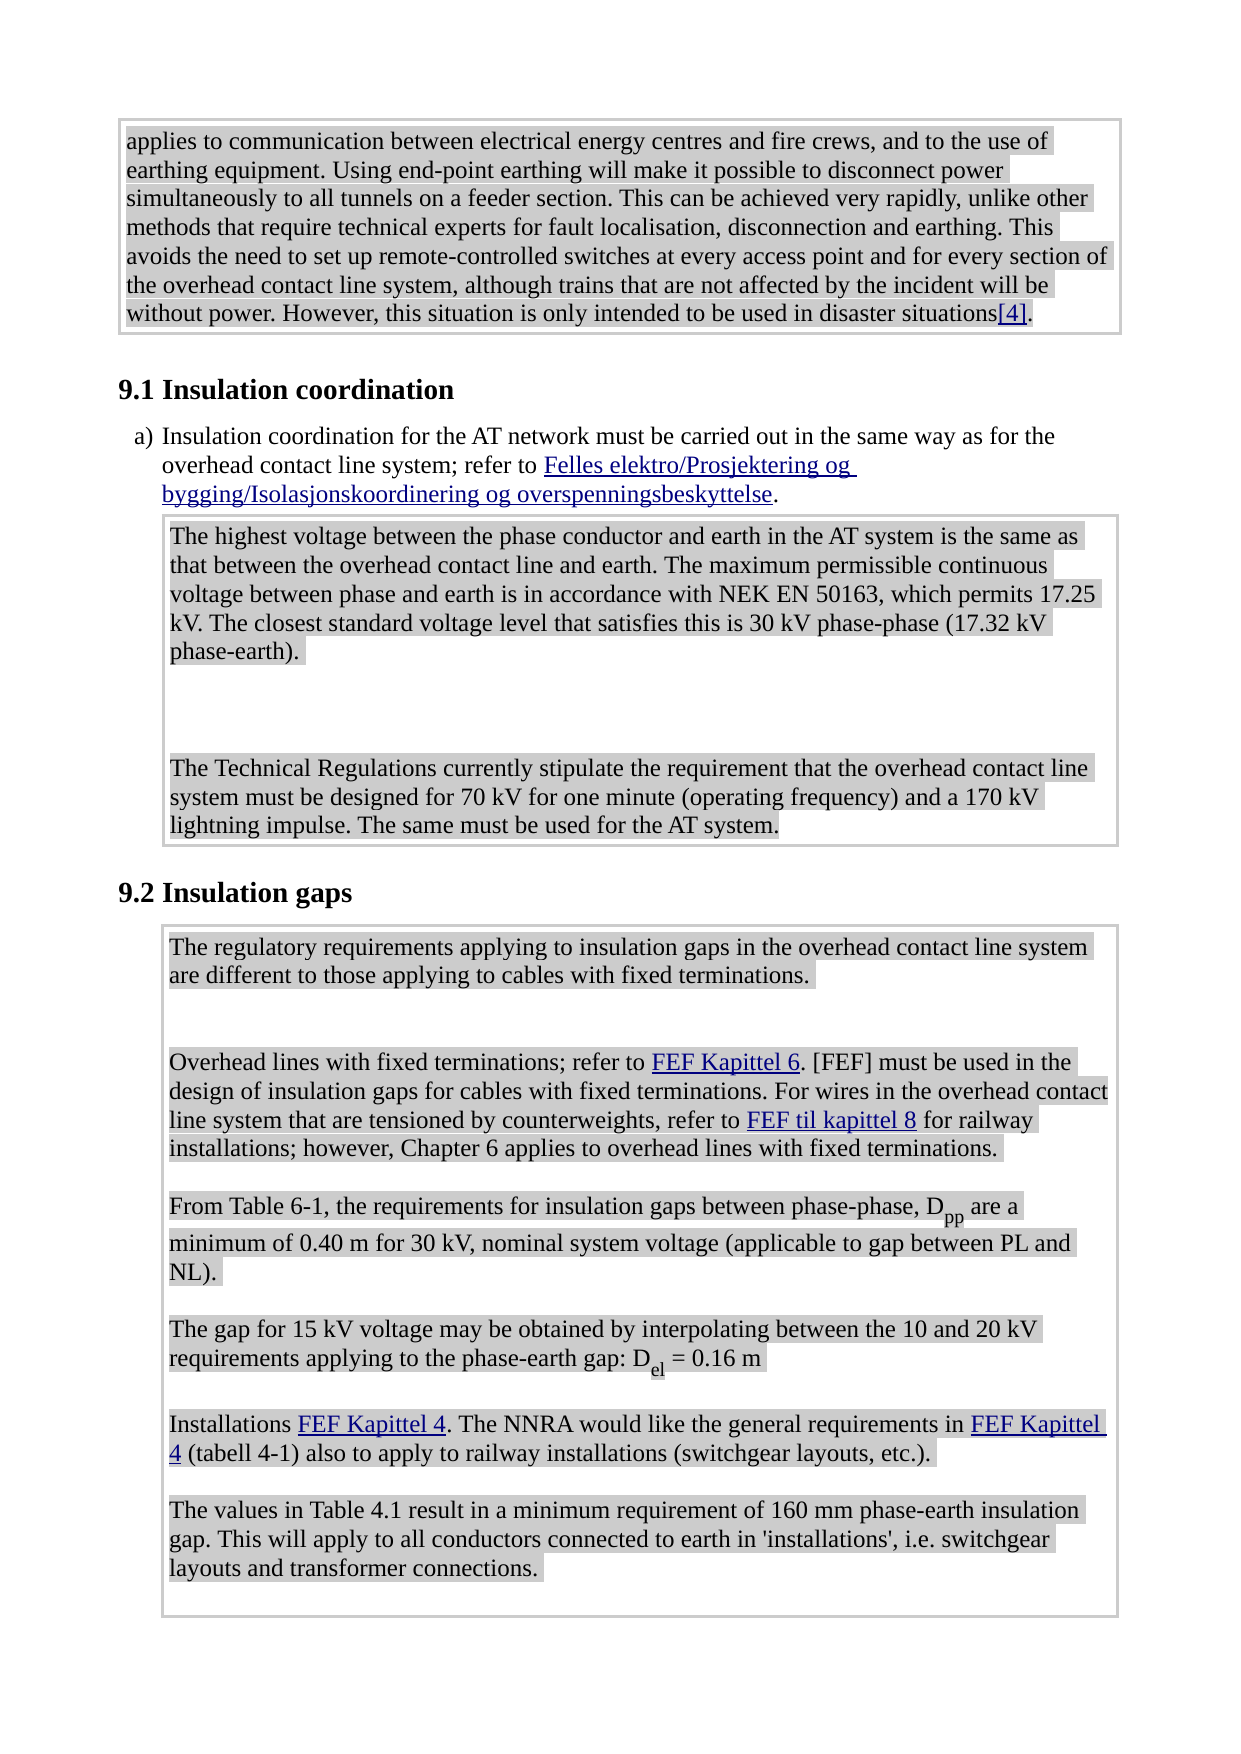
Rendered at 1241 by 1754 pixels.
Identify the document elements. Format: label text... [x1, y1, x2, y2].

table_cell [131, 511, 159, 850]
table_header a) [131, 419, 159, 511]
subtitle 9.2 Insulation gaps [118, 875, 1122, 908]
table_cell [118, 511, 131, 850]
table_header The regulatory requirements applying to insulation gaps in the overhead contact line system are different to those applying to cables with fixed terminations. Overhead lines with fixed terminations; refer to FEF Kapittel 6. [FEF] must be used in the design of insulation gaps for cables with fixed terminations. For wires in the overhead contact line system that are tensioned by counterweights, refer to FEF til kapittel 8 for railway installations; however, Chapter 6 applies to overhead lines with fixed terminations. From Table 6-1, the requirements for insulation gaps between phase-phase, Dpp are a minimum of 0.40 m for 30 kV, nominal system voltage (applicable to gap between PL and NL). The gap for 15 kV voltage may be obtained by interpolating between the 10 and 20 kV requirements applying to the phase-earth gap: Del = 0.16 m Installations FEF Kapittel 4. The NNRA would like the general requirements in FEF Kapittel 4 (tabell 4-1) also to apply to railway installations (switchgear layouts, etc.). The values in Table 4.1 result in a minimum requirement of 160 mm phase-earth insulation gap. This will apply to all conductors connected to earth in 'installations', i.e. switchgear layouts and transformer connections. [158, 921, 1122, 1621]
text applies to communication between electrical energy centres and fire crews, and to the use of earthing equipment. Using end-point earthing will make it possible to disconnect power simultaneously to all tunnels on a feeder section. This can be achieved very rapidly, unlike other methods that require technical experts for fault localisation, disconnection and earthing. This avoids the need to set up remote-controlled switches at every access point and for every section of the overhead contact line system, although trains that are not affected by the incident will be without power. However, this situation is only intended to be used in disaster situations[4]. [121, 121, 1119, 332]
table_header [118, 921, 131, 1621]
table_header Insulation coordination for the AT network must be carried out in the same way as for the overhead contact line system; refer to Felles elektro/Prosjektering og bygging/Isolasjonskoordinering og overspenningsbeskyttelse. [159, 419, 1122, 511]
table_header [118, 419, 131, 511]
subtitle 9.1 Insulation coordination [118, 372, 1122, 406]
table_header [131, 921, 158, 1621]
table_cell The highest voltage between the phase conductor and earth in the AT system is the same as that between the overhead contact line and earth. The maximum permissible continuous voltage between phase and earth is in accordance with NEK EN 50163, which permits 17.25 kV. The closest standard voltage level that satisfies this is 30 kV phase-phase (17.32 kV phase-earth). The Technical Regulations currently stipulate the requirement that the overhead contact line system must be designed for 70 kV for one minute (operating frequency) and a 170 kV lightning impulse. The same must be used for the AT system. [159, 511, 1122, 850]
